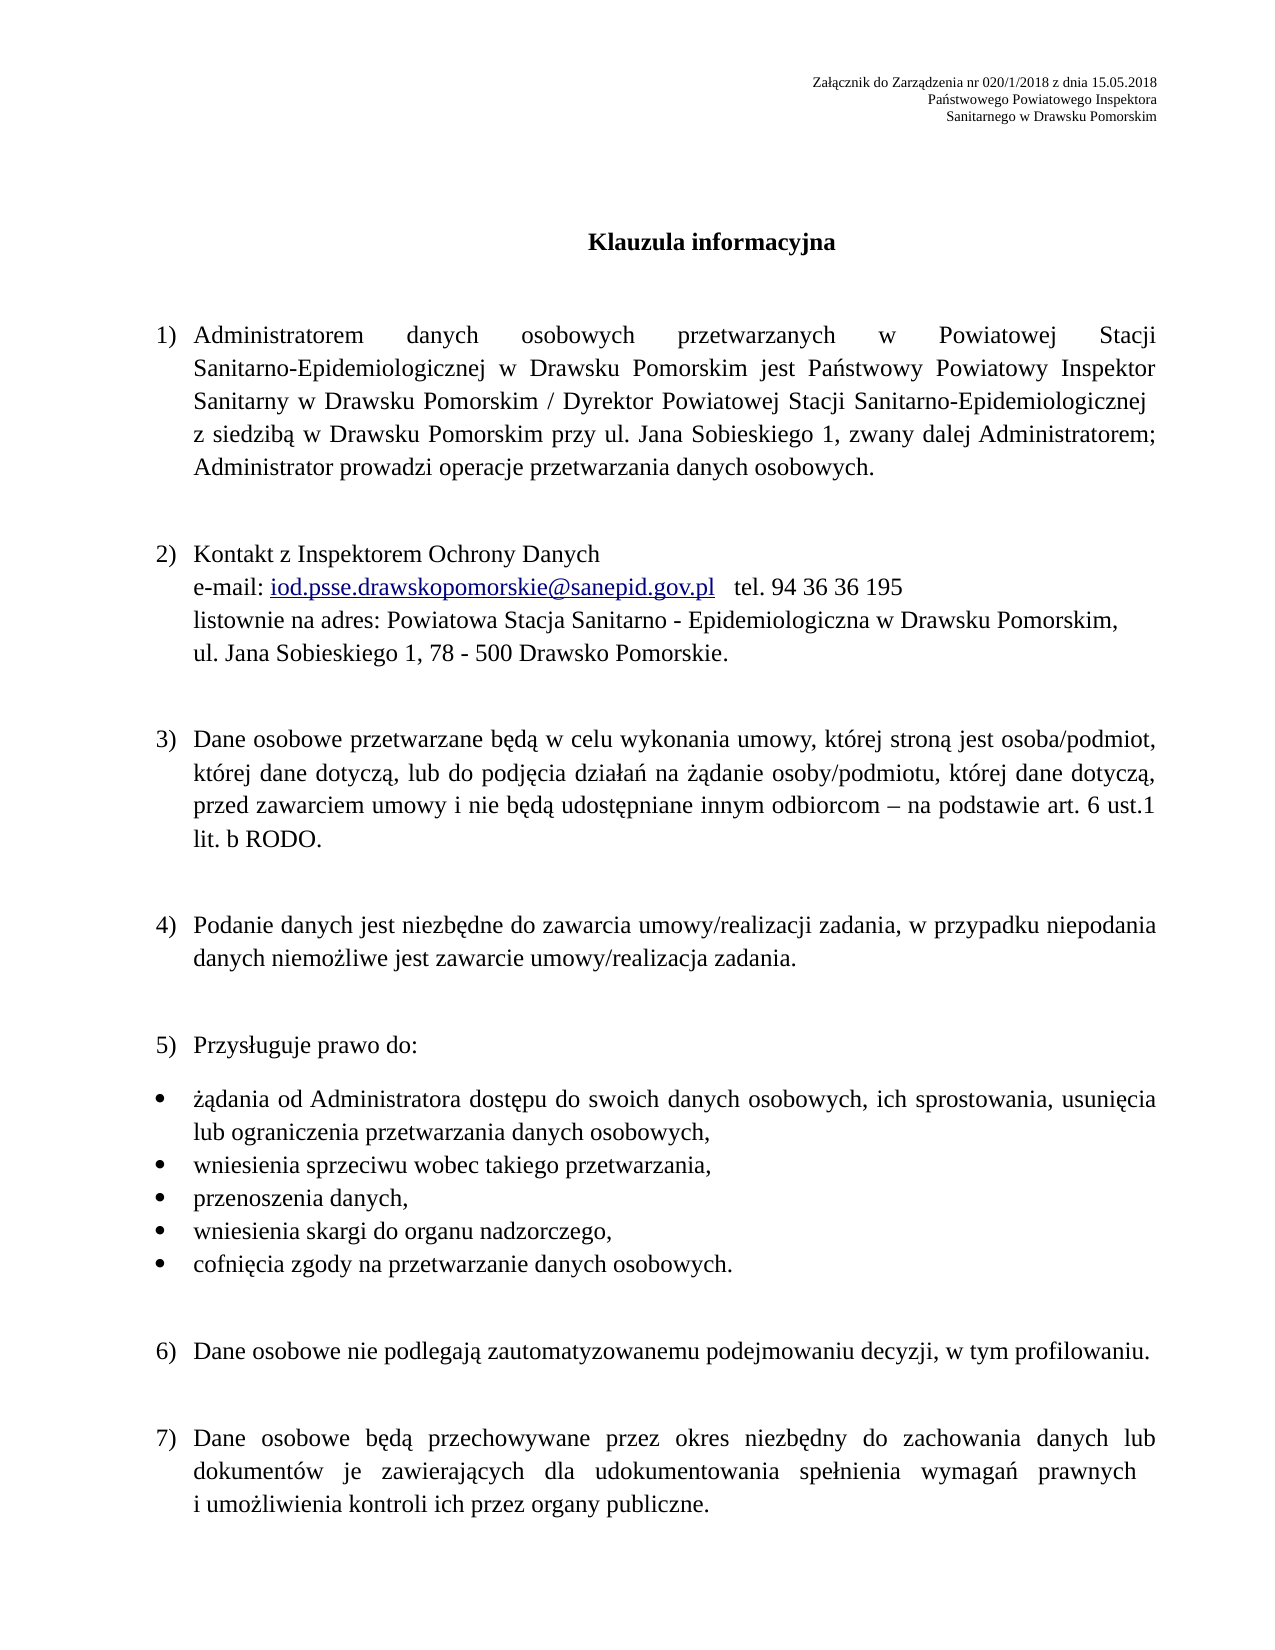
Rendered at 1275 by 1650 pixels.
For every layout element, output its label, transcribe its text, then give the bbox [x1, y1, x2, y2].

list wniesienia skargi do organu nadzorczego, [156, 1216, 1157, 1245]
list Przysługuje prawo do: [156, 1030, 1157, 1059]
list Podanie danych jest niezbędne do zawarcia umowy/realizacji zadania, w przypadku niepodania danych niemożliwe jest zawarcie umowy/realizacja zadania. [156, 911, 1157, 972]
list przenoszenia danych, [156, 1183, 1157, 1212]
list Dane osobowe będą przechowywane przez okres niezbędny do zachowania danych lub dokumentów je zawierających dla udokumentowania spełnienia wymagań prawnych i umożliwienia kontroli ich przez organy publiczne. [156, 1423, 1157, 1518]
list żądania od Administratora dostępu do swoich danych osobowych, ich sprostowania, usunięcia lub ograniczenia przetwarzania danych osobowych, [156, 1084, 1157, 1146]
list cofnięcia zgody na przetwarzanie danych osobowych. [156, 1249, 1157, 1278]
list Dane osobowe nie podlegają zautomatyzowanemu podejmowaniu decyzji, w tym profilowaniu. [156, 1336, 1157, 1365]
list Administratorem danych osobowych przetwarzanych w Powiatowej Stacji Sanitarno-Epidemiologicznej w Drawsku Pomorskim jest Państwowy Powiatowy Inspektor Sanitarny w Drawsku Pomorskim / Dyrektor Powiatowej Stacji Sanitarno-Epidemiologicznej z siedzibą w Drawsku Pomorskim przy ul. Jana Sobieskiego 1, zwany dalej Administratorem; Administrator prowadzi operacje przetwarzania danych osobowych. [156, 320, 1157, 481]
list Kontakt z Inspektorem Ochrony Danych e-mail: iod.psse.drawskopomorskie@sanepid.gov.pl tel. 94 36 36 195 listownie na adres: Powiatowa Stacja Sanitarno - Epidemiologiczna w Drawsku Pomorskim, ul. Jana Sobieskiego 1, 78 - 500 Drawsko Pomorskie. [156, 539, 1157, 666]
list wniesienia sprzeciwu wobec takiego przetwarzania, [156, 1150, 1157, 1179]
list Dane osobowe przetwarzane będą w celu wykonania umowy, której stroną jest osoba/podmiot, której dane dotyczą, lub do podjęcia działań na żądanie osoby/podmiotu, której dane dotyczą, przed zawarciem umowy i nie będą udostępniane innym odbiorcom – na podstawie art. 6 ust.1 lit. b RODO. [156, 724, 1157, 852]
subtitle Klauzula informacyjna [193, 227, 1157, 256]
